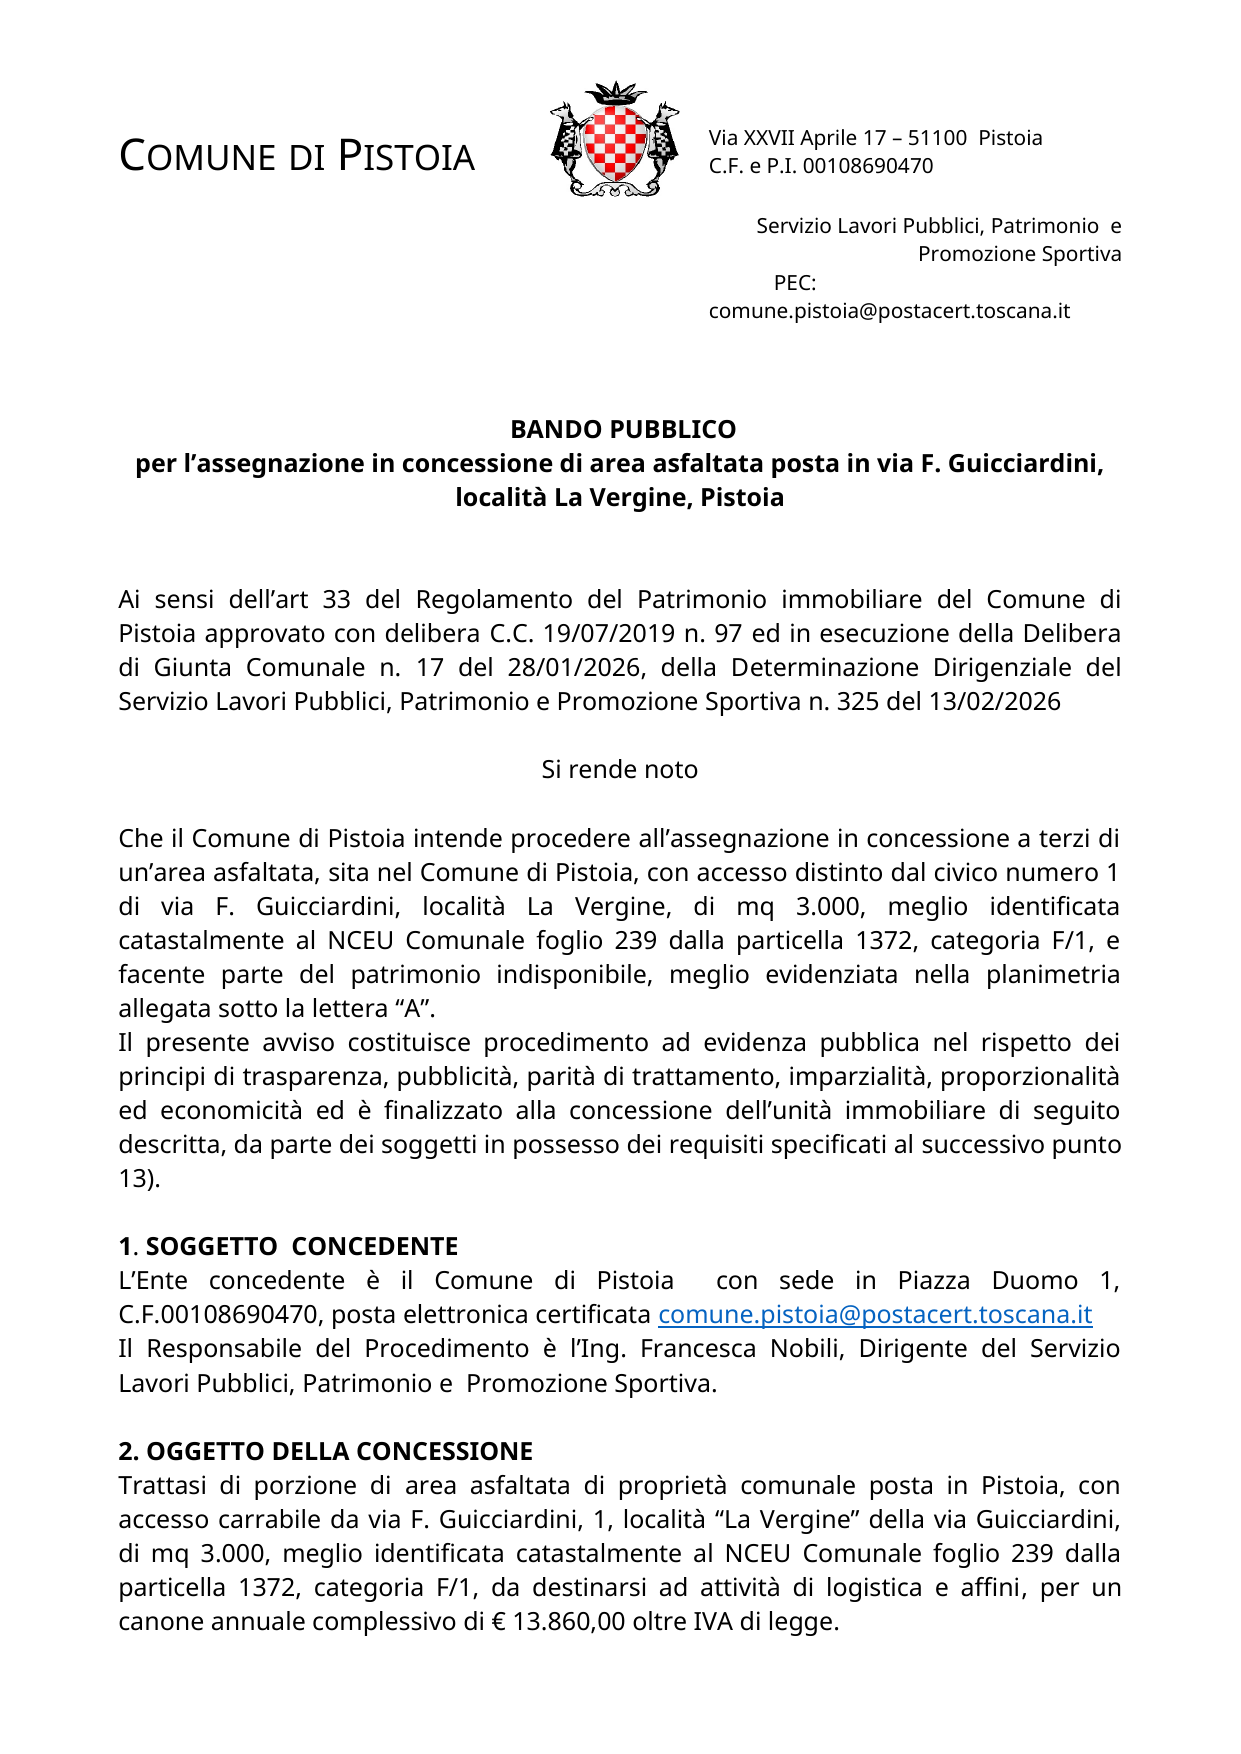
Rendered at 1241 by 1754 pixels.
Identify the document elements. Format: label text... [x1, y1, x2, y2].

text Ai sensi dell’art 33 del Regolamento del Patrimonio immobiliare del Comune di Pistoia approvato con delibera C.C. 19/07/2019 n. 97 ed in esecuzione della Delibera di Giunta Comunale n. 17 del 28/01/2026, della Determinazione Dirigenziale del Servizio Lavori Pubblici, Patrimonio e Promozione Sportiva n. 325 del 13/02/2026 [118, 582, 1122, 718]
text Che il Comune di Pistoia intende procedere all’assegnazione in concessione a terzi di un’area asfaltata, sita nel Comune di Pistoia, con accesso distinto dal civico numero 1 di via F. Guicciardini, località La Vergine, di mq 3.000, meglio identificata catastalmente al NCEU Comunale foglio 239 dalla particella 1372, categoria F/1, e facente parte del patrimonio indisponibile, meglio evidenziata nella planimetria allegata sotto la lettera “A”. [118, 820, 1122, 1024]
text 1. SOGGETTO CONCEDENTE [118, 1229, 1122, 1263]
text Il Responsabile del Procedimento è l’Ing. Francesca Nobili, Dirigente del Servizio Lavori Pubblici, Patrimonio e Promozione Sportiva. [118, 1331, 1122, 1399]
text BANDO PUBBLICO [118, 411, 1122, 446]
text Si rende noto [118, 752, 1122, 786]
text località La Vergine, Pistoia [118, 479, 1122, 514]
text 2. OGGETTO DELLA CONCESSIONE [118, 1433, 1122, 1467]
text per l’assegnazione in concessione di area asfaltata posta in via F. Guicciardini, [118, 446, 1122, 479]
text Il presente avviso costituisce procedimento ad evidenza pubblica nel rispetto dei principi di trasparenza, pubblicità, parità di trattamento, imparzialità, proporzionalità ed economicità ed è finalizzato alla concessione dell’unità immobiliare di seguito descritta, da parte dei soggetti in possesso dei requisiti specificati al successivo punto 13). [118, 1024, 1122, 1195]
text L’Ente concedente è il Comune di Pistoia con sede in Piazza Duomo 1, C.F.00108690470, posta elettronica certificata comune.pistoia@postacert.toscana.it [118, 1263, 1122, 1331]
text Trattasi di porzione di area asfaltata di proprietà comunale posta in Pistoia, con accesso carrabile da via F. Guicciardini, 1, località “La Vergine” della via Guicciardini, di mq 3.000, meglio identificata catastalmente al NCEU Comunale foglio 239 dalla particella 1372, categoria F/1, da destinarsi ad attività di logistica e affini, per un canone annuale complessivo di € 13.860,00 oltre IVA di legge. [118, 1467, 1122, 1638]
